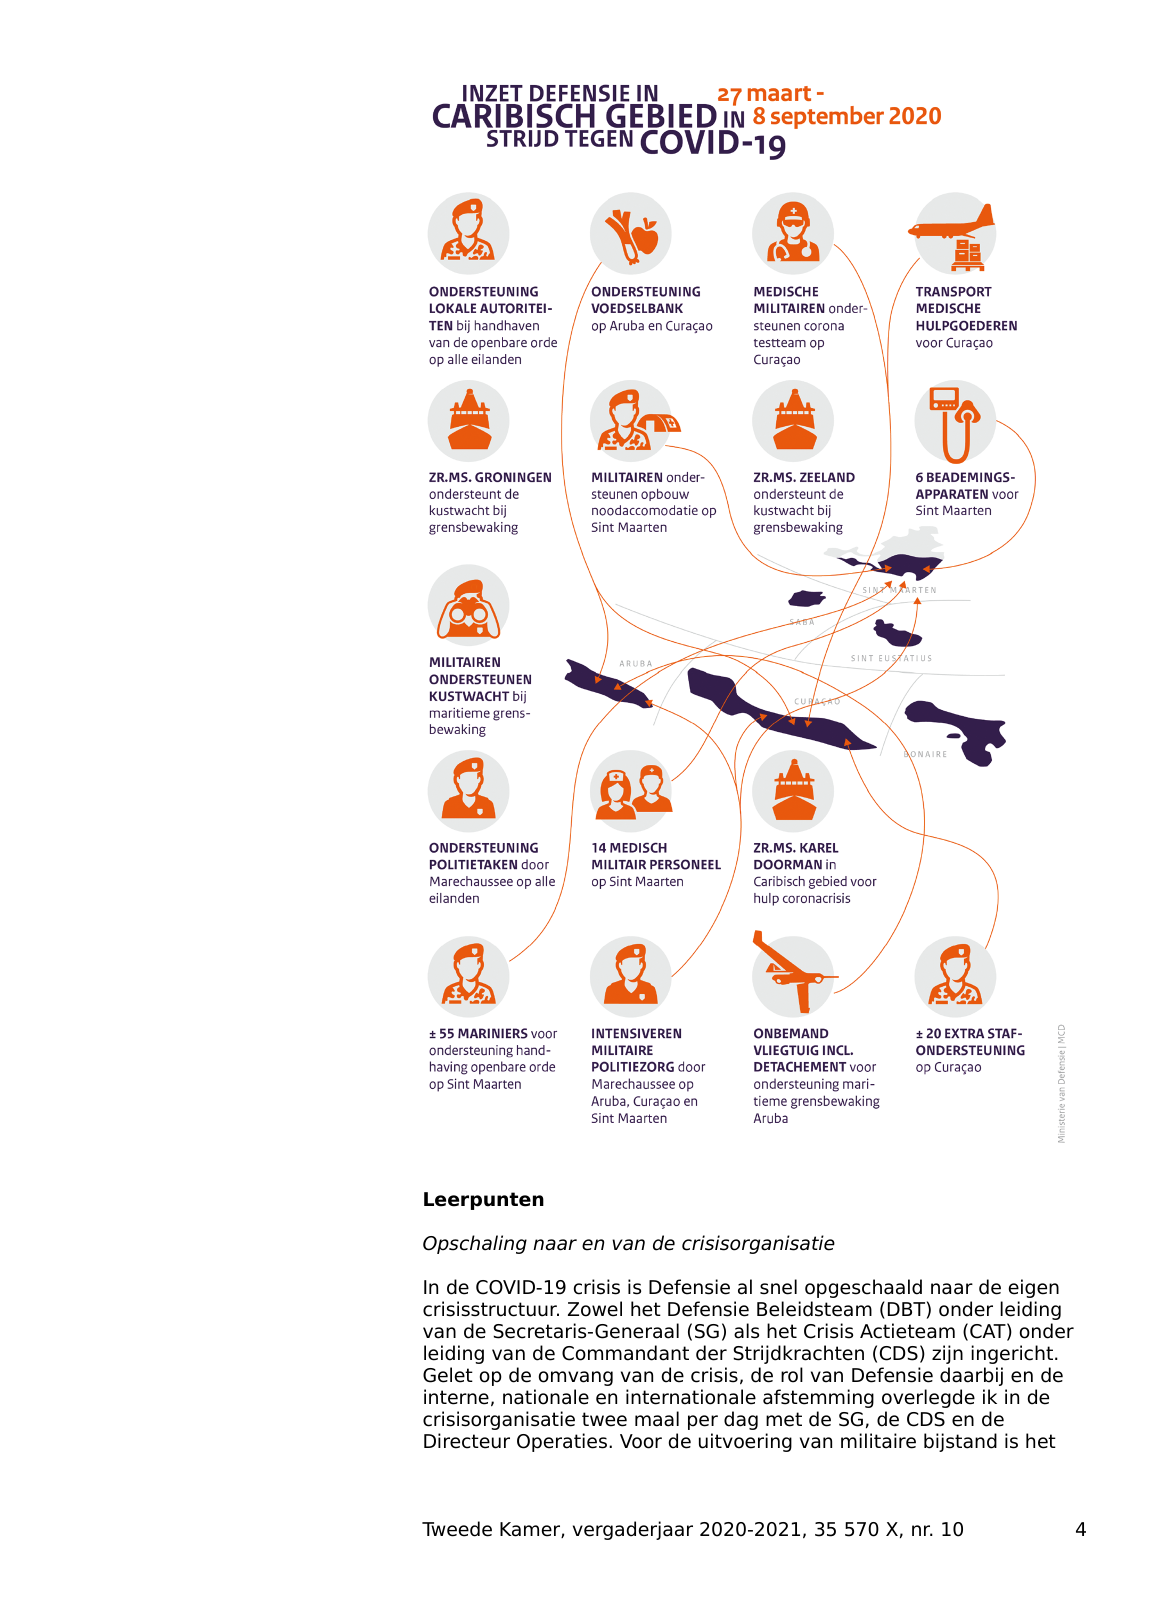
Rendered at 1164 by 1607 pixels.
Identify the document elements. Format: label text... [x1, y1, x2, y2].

picture [422, 81, 1072, 1145]
text In de COVID-19 crisis is Defensie al snel opgeschaald naar de eigen crisisstructuur. Zowel het Defensie Beleidsteam (DBT) onder leiding van de Secretaris-Generaal (SG) als het Crisis Actieteam (CAT) onder leiding van de Commandant der Strijdkrachten (CDS) zijn ingericht. Gelet op de omvang van de crisis, de rol van Defensie daarbij en de interne, nationale en internationale afstemming overlegde ik in de crisisorganisatie twee maal per dag met de SG, de CDS en de Directeur Operaties. Voor de uitvoering van militaire bijstand is het [422, 1277, 1087, 1453]
subtitle Opschaling naar en van de crisisorganisatie [422, 1233, 1087, 1254]
subtitle Leerpunten [422, 1188, 1087, 1210]
